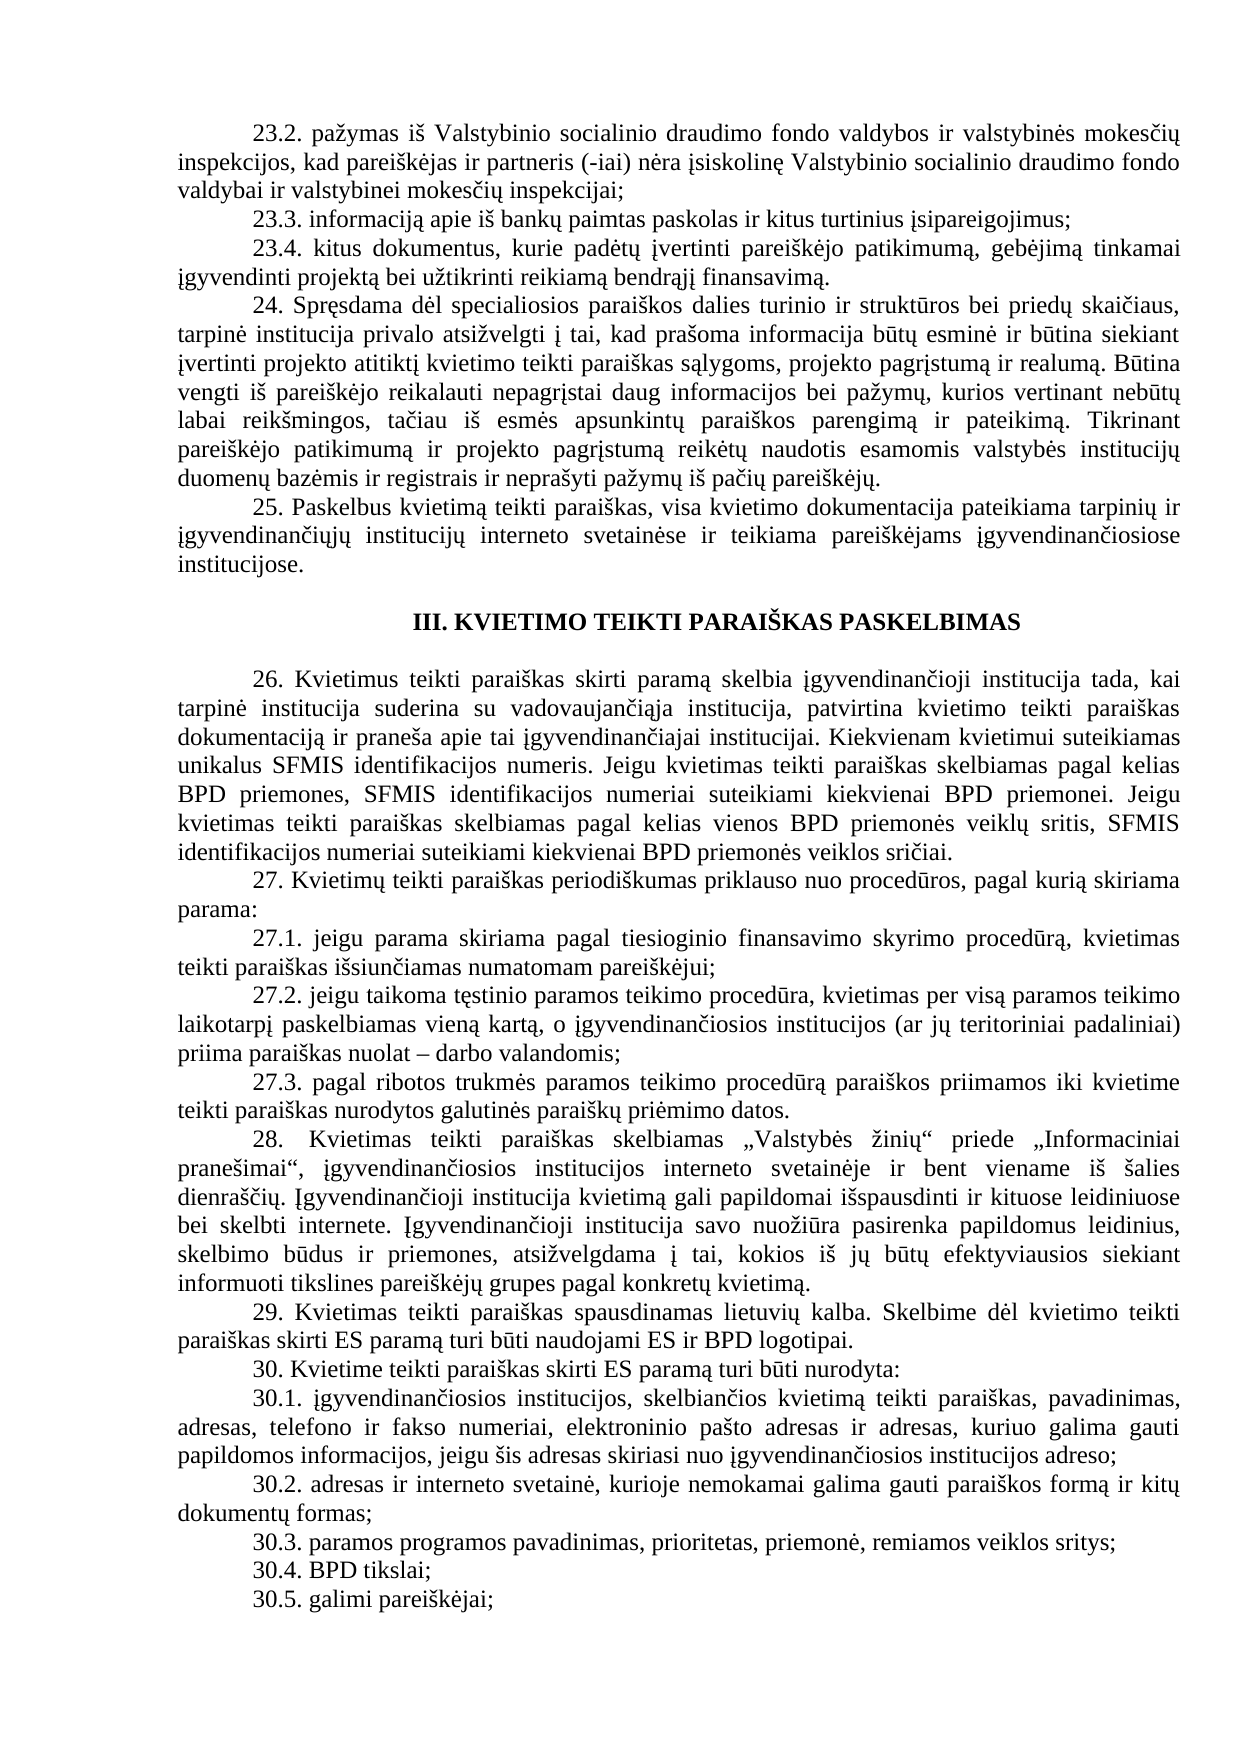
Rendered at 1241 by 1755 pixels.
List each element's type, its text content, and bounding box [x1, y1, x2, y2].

text 23.3. informaciją apie iš bankų paimtas paskolas ir kitus turtinius įsipareigojimus; [177, 204, 1181, 233]
text 30. Kvietime teikti paraiškas skirti ES paramą turi būti nurodyta: [177, 1354, 1181, 1383]
text 24. Spręsdama dėl specialiosios paraiškos dalies turinio ir struktūros bei priedų skaičiaus, tarpinė institucija privalo atsižvelgti į tai, kad prašoma informacija būtų esminė ir būtina siekiant įvertinti projekto atitiktį kvietimo teikti paraiškas sąlygoms, projekto pagrįstumą ir realumą. Būtina vengti iš pareiškėjo reikalauti nepagrįstai daug informacijos bei pažymų, kurios vertinant nebūtų labai reikšmingos, tačiau iš esmės apsunkintų paraiškos parengimą ir pateikimą. Tikrinant pareiškėjo patikimumą ir projekto pagrįstumą reikėtų naudotis esamomis valstybės institucijų duomenų bazėmis ir registrais ir neprašyti pažymų iš pačių pareiškėjų. [177, 291, 1181, 492]
text 30.1. įgyvendinančiosios institucijos, skelbiančios kvietimą teikti paraiškas, pavadinimas, adresas, telefono ir fakso numeriai, elektroninio pašto adresas ir adresas, kuriuo galima gauti papildomos informacijos, jeigu šis adresas skiriasi nuo įgyvendinančiosios institucijos adreso; [177, 1383, 1181, 1469]
text 30.3. paramos programos pavadinimas, prioritetas, priemonė, remiamos veiklos sritys; [177, 1527, 1181, 1556]
text 27.3. pagal ribotos trukmės paramos teikimo procedūrą paraiškos priimamos iki kvietime teikti paraiškas nurodytos galutinės paraiškų priėmimo datos. [177, 1067, 1181, 1124]
text 23.4. kitus dokumentus, kurie padėtų įvertinti pareiškėjo patikimumą, gebėjimą tinkamai įgyvendinti projektą bei užtikrinti reikiamą bendrąjį finansavimą. [177, 233, 1181, 291]
text 29. Kvietimas teikti paraiškas spausdinamas lietuvių kalba. Skelbime dėl kvietimo teikti paraiškas skirti ES paramą turi būti naudojami ES ir BPD logotipai. [177, 1297, 1181, 1354]
text 28. Kvietimas teikti paraiškas skelbiamas „Valstybės žinių“ priede „Informaciniai pranešimai“, įgyvendinančiosios institucijos interneto svetainėje ir bent viename iš šalies dienraščių. Įgyvendinančioji institucija kvietimą gali papildomai išspausdinti ir kituose leidiniuose bei skelbti internete. Įgyvendinančioji institucija savo nuožiūra pasirenka papildomus leidinius, skelbimo būdus ir priemones, atsižvelgdama į tai, kokios iš jų būtų efektyviausios siekiant informuoti tikslines pareiškėjų grupes pagal konkretų kvietimą. [177, 1124, 1181, 1297]
text 26. Kvietimus teikti paraiškas skirti paramą skelbia įgyvendinančioji institucija tada, kai tarpinė institucija suderina su vadovaujančiąja institucija, patvirtina kvietimo teikti paraiškas dokumentaciją ir praneša apie tai įgyvendinančiajai institucijai. Kiekvienam kvietimui suteikiamas unikalus SFMIS identifikacijos numeris. Jeigu kvietimas teikti paraiškas skelbiamas pagal kelias BPD priemones, SFMIS identifikacijos numeriai suteikiami kiekvienai BPD priemonei. Jeigu kvietimas teikti paraiškas skelbiamas pagal kelias vienos BPD priemonės veiklų sritis, SFMIS identifikacijos numeriai suteikiami kiekvienai BPD priemonės veiklos sričiai. [177, 664, 1181, 866]
text 27.2. jeigu taikoma tęstinio paramos teikimo procedūra, kvietimas per visą paramos teikimo laikotarpį paskelbiamas vieną kartą, o įgyvendinančiosios institucijos (ar jų teritoriniai padaliniai) priima paraiškas nuolat – darbo valandomis; [177, 981, 1181, 1067]
text 23.2. pažymas iš Valstybinio socialinio draudimo fondo valdybos ir valstybinės mokesčių inspekcijos, kad pareiškėjas ir partneris (-iai) nėra įsiskolinę Valstybinio socialinio draudimo fondo valdybai ir valstybinei mokesčių inspekcijai; [177, 118, 1181, 204]
text 27.1. jeigu parama skiriama pagal tiesioginio finansavimo skyrimo procedūrą, kvietimas teikti paraiškas išsiunčiamas numatomam pareiškėjui; [177, 923, 1181, 981]
text 27. Kvietimų teikti paraiškas periodiškumas priklauso nuo procedūros, pagal kurią skiriama parama: [177, 866, 1181, 923]
text 30.4. BPD tikslai; [177, 1556, 1181, 1584]
text III. KVIETIMO TEIKTI PARAIŠKAS PASKELBIMAS [177, 607, 1181, 636]
text 25. Paskelbus kvietimą teikti paraiškas, visa kvietimo dokumentacija pateikiama tarpinių ir įgyvendinančiųjų institucijų interneto svetainėse ir teikiama pareiškėjams įgyvendinančiosiose institucijose. [177, 492, 1181, 578]
text 30.5. galimi pareiškėjai; [177, 1584, 1181, 1613]
text 30.2. adresas ir interneto svetainė, kurioje nemokamai galima gauti paraiškos formą ir kitų dokumentų formas; [177, 1469, 1181, 1527]
